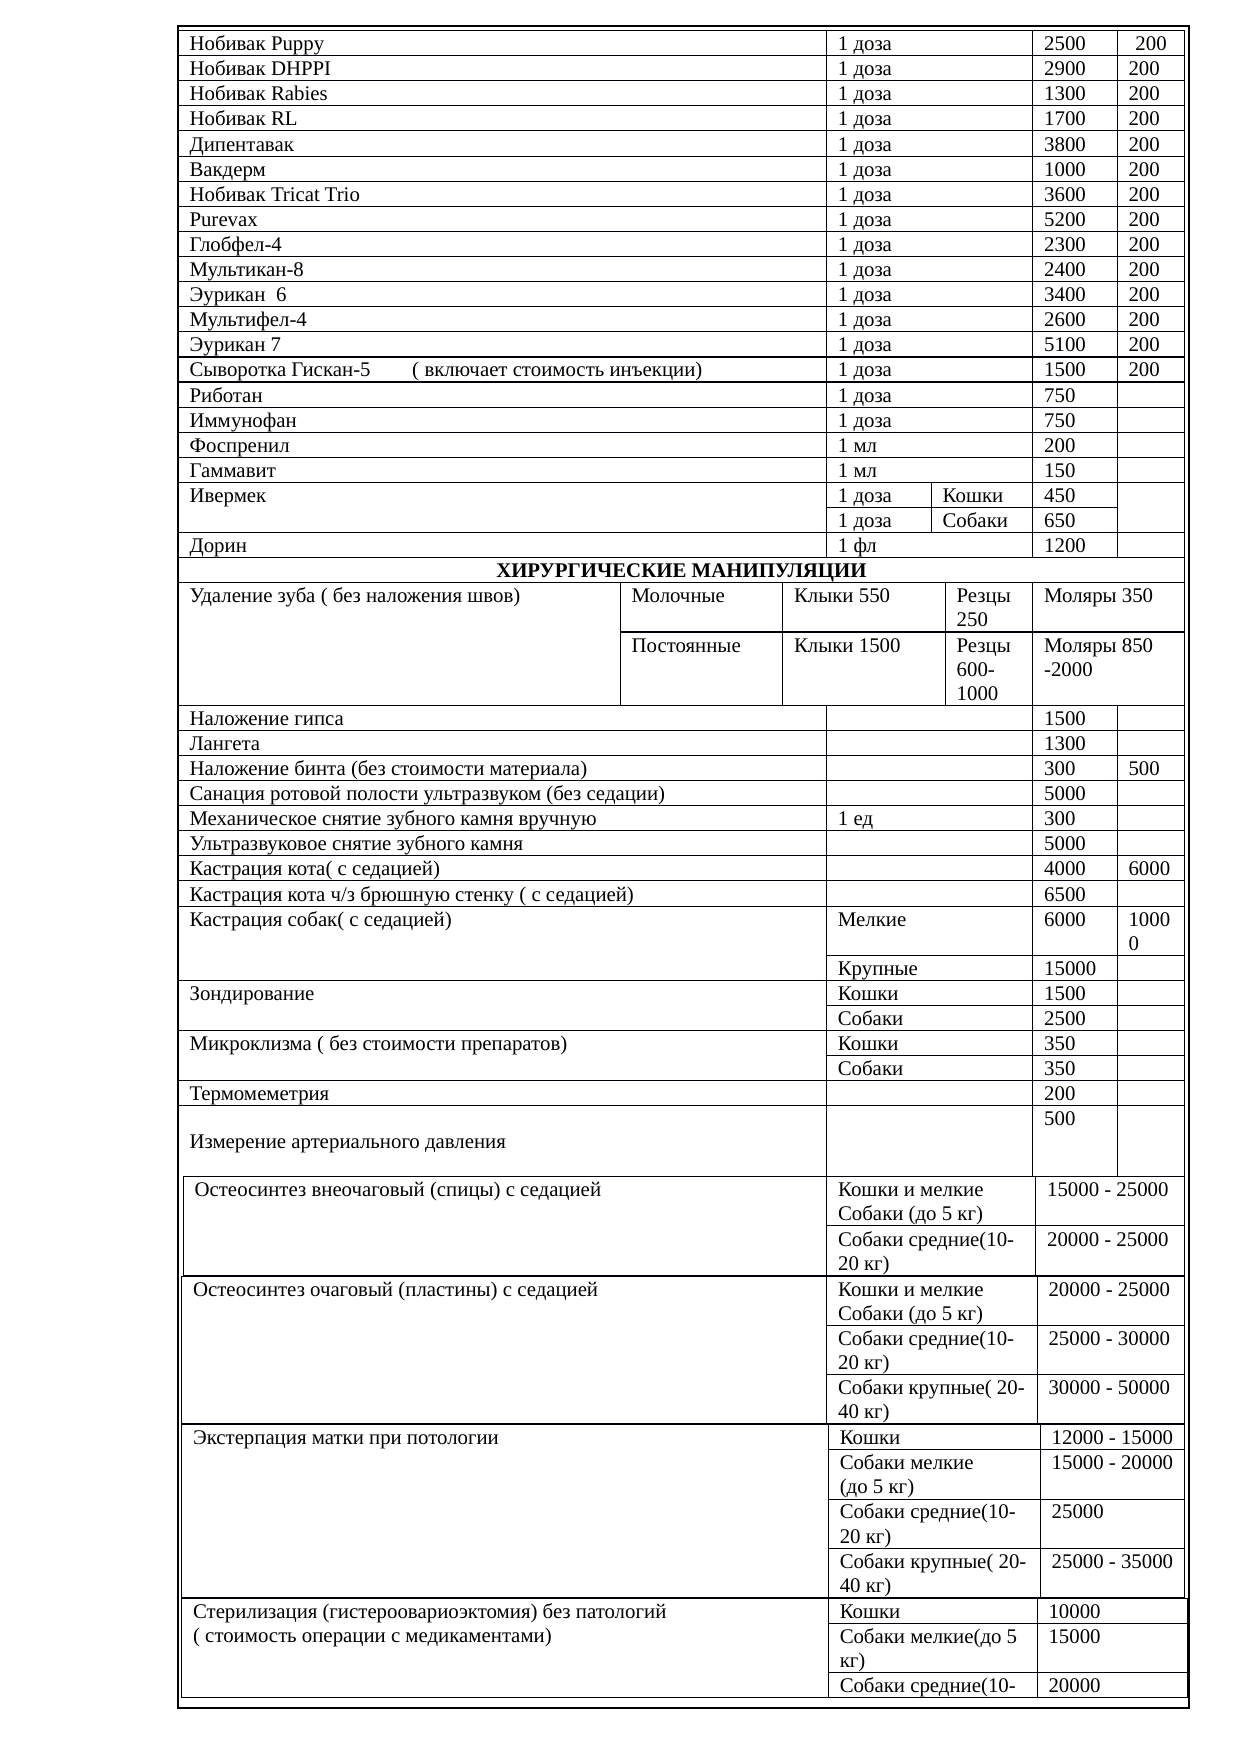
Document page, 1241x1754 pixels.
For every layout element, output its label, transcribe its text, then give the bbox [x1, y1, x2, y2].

table_cell 2900 [1033, 56, 1117, 80]
table_cell 200 [1033, 1081, 1117, 1105]
table_cell 1 доза [827, 232, 1032, 256]
table_cell 200 [1118, 307, 1184, 331]
table_cell 3600 [1033, 182, 1117, 206]
table_cell 1 доза [827, 131, 1032, 156]
table_header Остеосинтез внеочаговый (спицы) с седацией [184, 1177, 826, 1274]
table_header Кошки [829, 1599, 1037, 1623]
table_cell [1118, 1106, 1184, 1176]
table_cell 750 [1033, 408, 1117, 432]
table_cell Нобивак Puppy [179, 31, 826, 55]
table_cell Кошки [827, 981, 1032, 1005]
table_cell 1 доза [827, 332, 1032, 356]
table_cell Нобивак Rabies [179, 81, 826, 105]
table_cell Постоянные [621, 633, 782, 705]
table_cell Собаки [932, 508, 1032, 532]
table_cell Кастрация собак( с седацией) [179, 907, 826, 980]
table_cell [1118, 383, 1184, 407]
table_cell ХИРУРГИЧЕСКИЕ МАНИПУЛЯЦИИ [179, 558, 1184, 582]
table_cell 3800 [1033, 131, 1117, 156]
table_cell 200 [1118, 131, 1184, 156]
table_cell [1118, 881, 1184, 906]
table_cell 1 доза [827, 383, 1032, 407]
table_cell [1118, 831, 1184, 855]
table_cell 5000 [1033, 781, 1117, 805]
table_cell Дорин [179, 533, 826, 557]
table_cell 1 доза [827, 81, 1032, 105]
table_header 20000 - 25000 [1038, 1277, 1184, 1325]
table_cell Собаки [827, 1006, 1032, 1030]
table_cell [1118, 956, 1184, 980]
table_cell Ультразвуковое снятие зубного камня [179, 831, 826, 855]
table_cell 650 [1033, 508, 1117, 532]
table_cell 2400 [1033, 257, 1117, 281]
table_cell 200 [1118, 358, 1184, 381]
table_cell 1 доза [827, 56, 1032, 80]
table_cell 1 мл [827, 458, 1032, 482]
table_cell 1500 [1033, 706, 1117, 730]
table_cell [1118, 483, 1184, 532]
table_header 15000 - 25000 [1036, 1177, 1184, 1225]
table_header Кошки и мелкие Собаки (до 5 кг) [827, 1277, 1037, 1325]
table_cell Микроклизма ( без стоимости препаратов) [179, 1031, 826, 1080]
table_cell Ивермек [179, 483, 826, 532]
table_cell [827, 706, 1032, 730]
table_cell Клыки 1500 [783, 633, 945, 705]
table_cell 300 [1033, 806, 1117, 830]
table_header Экстерпация матки при потологии [182, 1425, 828, 1597]
table_cell 4000 [1033, 856, 1117, 880]
table_cell Механическое снятие зубного камня вручную [179, 806, 826, 830]
table_cell [827, 856, 1032, 880]
table_cell 5200 [1033, 207, 1117, 231]
table_cell [1118, 981, 1184, 1005]
table_cell [1118, 781, 1184, 805]
table_cell Дипентавак [179, 131, 826, 156]
table_cell 300 [1033, 756, 1117, 780]
table_cell 2300 [1033, 232, 1117, 256]
table_cell 1 доза [827, 207, 1032, 231]
table_cell Нобивак RL [179, 106, 826, 130]
table_cell 200 [1118, 31, 1184, 55]
table_cell 450 [1033, 483, 1117, 507]
table_cell 200 [1118, 56, 1184, 80]
table_cell 200 [1118, 157, 1184, 181]
table_cell 20000 [1038, 1673, 1187, 1697]
table_cell Нобивак DHPPI [179, 56, 826, 80]
table_header 10000 [1038, 1599, 1187, 1623]
table_cell Мелкие [827, 907, 1032, 955]
table_cell Наложение гипса [179, 706, 826, 730]
table_cell [1118, 458, 1184, 482]
table_cell Санация ротовой полости ультразвуком (без седации) [179, 781, 826, 805]
table_cell 30000 - 50000 [1038, 1375, 1184, 1423]
table_cell 20000 - 25000 [1036, 1226, 1184, 1274]
table_cell Резцы 600-1000 [946, 633, 1032, 705]
table_cell Кошки [932, 483, 1032, 507]
table_cell [1118, 1031, 1184, 1055]
table_cell 1 доза [827, 358, 1032, 381]
table_cell 1 доза [827, 508, 931, 532]
table_cell Резцы 250 [946, 583, 1032, 631]
table_cell 6000 [1033, 907, 1117, 955]
table_cell [1118, 1006, 1184, 1030]
table_cell Собаки [827, 1056, 1032, 1080]
table_cell 10000 [1118, 907, 1184, 955]
table_cell [827, 1081, 1032, 1105]
table_cell 1 доза [827, 408, 1032, 432]
table_cell 15000 [1033, 956, 1117, 980]
table_cell 1 доза [827, 31, 1032, 55]
table_cell [1118, 731, 1184, 755]
table_cell 25000 - 30000 [1038, 1326, 1184, 1374]
table_cell 1 доза [827, 257, 1032, 281]
table_cell Иммунофан [179, 408, 826, 432]
table_cell Удаление зуба ( без наложения швов) [179, 583, 620, 705]
table_cell 15000 [1038, 1624, 1187, 1672]
table_cell [1118, 706, 1184, 730]
table_cell Собаки мелкие(до 5 кг) [829, 1624, 1037, 1672]
table_cell Purevax [179, 207, 826, 231]
table_cell Мультифел-4 [179, 307, 826, 331]
table_header 12000 - 15000 [1041, 1425, 1184, 1449]
table_cell [827, 831, 1032, 855]
table_cell 2600 [1033, 307, 1117, 331]
table_header Кошки и мелкие Собаки (до 5 кг) [827, 1177, 1035, 1225]
table_cell Моляры 850 -2000 [1033, 633, 1184, 705]
table_cell Измерение артериального давления [179, 1106, 826, 1176]
table_cell 200 [1118, 106, 1184, 130]
table_cell 500 [1033, 1106, 1117, 1176]
table_cell 2500 [1033, 31, 1117, 55]
table_cell 1 фл [827, 533, 1032, 557]
table_cell 6000 [1118, 856, 1184, 880]
table_cell [1118, 408, 1184, 432]
table_cell 1 доза [827, 106, 1032, 130]
table_cell Собаки мелкие (до 5 кг) [829, 1450, 1040, 1498]
table_cell 200 [1118, 182, 1184, 206]
table_header Кошки [829, 1425, 1040, 1449]
table_cell [827, 781, 1032, 805]
table_cell Собаки средние(10- [829, 1673, 1037, 1697]
table_cell 350 [1033, 1056, 1117, 1080]
table_cell Кастрация кота ч/з брюшную стенку ( с седацией) [179, 881, 826, 906]
table_cell 2500 [1033, 1006, 1117, 1030]
table_cell 1 доза [827, 282, 1032, 306]
table_cell 1 доза [827, 157, 1032, 181]
table_header Стерилизация (гистероовариоэктомия) без патологий ( стоимость операции с медикаментами) [182, 1599, 828, 1697]
table_cell [827, 731, 1032, 755]
table_cell 200 [1118, 282, 1184, 306]
table_cell Наложение бинта (без стоимости материала) [179, 756, 826, 780]
table_cell 1300 [1033, 731, 1117, 755]
table_cell 200 [1118, 81, 1184, 105]
table_cell 1 мл [827, 433, 1032, 457]
table_cell 200 [1118, 257, 1184, 281]
table_cell Глобфел-4 [179, 232, 826, 256]
table_cell 200 [1033, 433, 1117, 457]
table_cell 25000 - 35000 [1041, 1549, 1184, 1597]
table_cell Крупные [827, 956, 1032, 980]
table_cell Кастрация кота( с седацией) [179, 856, 826, 880]
table_cell Мультикан-8 [179, 257, 826, 281]
table_cell 15000 - 20000 [1041, 1450, 1184, 1498]
table_cell [1118, 1056, 1184, 1080]
table_cell Клыки 550 [783, 583, 945, 631]
table_cell Собаки крупные( 20-40 кг) [829, 1549, 1040, 1597]
table_cell 5100 [1033, 332, 1117, 356]
table_cell 200 [1118, 232, 1184, 256]
table_cell [1118, 806, 1184, 830]
table_cell 1 доза [827, 483, 931, 507]
table_cell Моляры 350 [1033, 583, 1184, 631]
table_cell 1 доза [827, 182, 1032, 206]
table_cell [1118, 433, 1184, 457]
table_cell 1 доза [827, 307, 1032, 331]
table_cell Гаммавит [179, 458, 826, 482]
table_header Остеосинтез очаговый (пластины) с седацией [182, 1277, 826, 1423]
table_cell Собаки крупные( 20-40 кг) [827, 1375, 1037, 1423]
table_cell 150 [1033, 458, 1117, 482]
table_cell [827, 1106, 1032, 1176]
table_cell Эурикан 7 [179, 332, 826, 356]
table_cell Собаки средние(10-20 кг) [827, 1226, 1035, 1274]
table_cell 500 [1118, 756, 1184, 780]
table_cell Зондирование [179, 981, 826, 1030]
table_cell 1 ед [827, 806, 1032, 830]
table_cell Собаки средние(10-20 кг) [829, 1500, 1040, 1548]
table_cell 200 [1118, 332, 1184, 356]
table_cell Лангета [179, 731, 826, 755]
table_cell 25000 [1041, 1500, 1184, 1548]
table_cell Собаки средние(10-20 кг) [827, 1326, 1037, 1374]
table_cell 1500 [1033, 981, 1117, 1005]
table_cell 1000 [1033, 157, 1117, 181]
table_cell Эурикан 6 [179, 282, 826, 306]
table_cell 6500 [1033, 881, 1117, 906]
table_cell Фоспренил [179, 433, 826, 457]
table_cell 1300 [1033, 81, 1117, 105]
table_cell 750 [1033, 383, 1117, 407]
table_cell Нобивак Tricat Trio [179, 182, 826, 206]
table_cell Кошки [827, 1031, 1032, 1055]
table_cell [1118, 533, 1184, 557]
table_cell 1500 [1033, 358, 1117, 381]
table_cell Вакдерм [179, 157, 826, 181]
table_cell Сыворотка Гискан-5 ( включает стоимость инъекции) [179, 358, 826, 381]
table_cell Молочные [621, 583, 782, 631]
table_cell 200 [1118, 207, 1184, 231]
table_cell 350 [1033, 1031, 1117, 1055]
table_cell [827, 881, 1032, 906]
table_cell Риботан [179, 383, 826, 407]
table_cell [1118, 1081, 1184, 1105]
table_cell Термомеметрия [179, 1081, 826, 1105]
table_cell 3400 [1033, 282, 1117, 306]
table_cell 1700 [1033, 106, 1117, 130]
table_cell 1200 [1033, 533, 1117, 557]
table_cell [827, 756, 1032, 780]
table_cell 5000 [1033, 831, 1117, 855]
